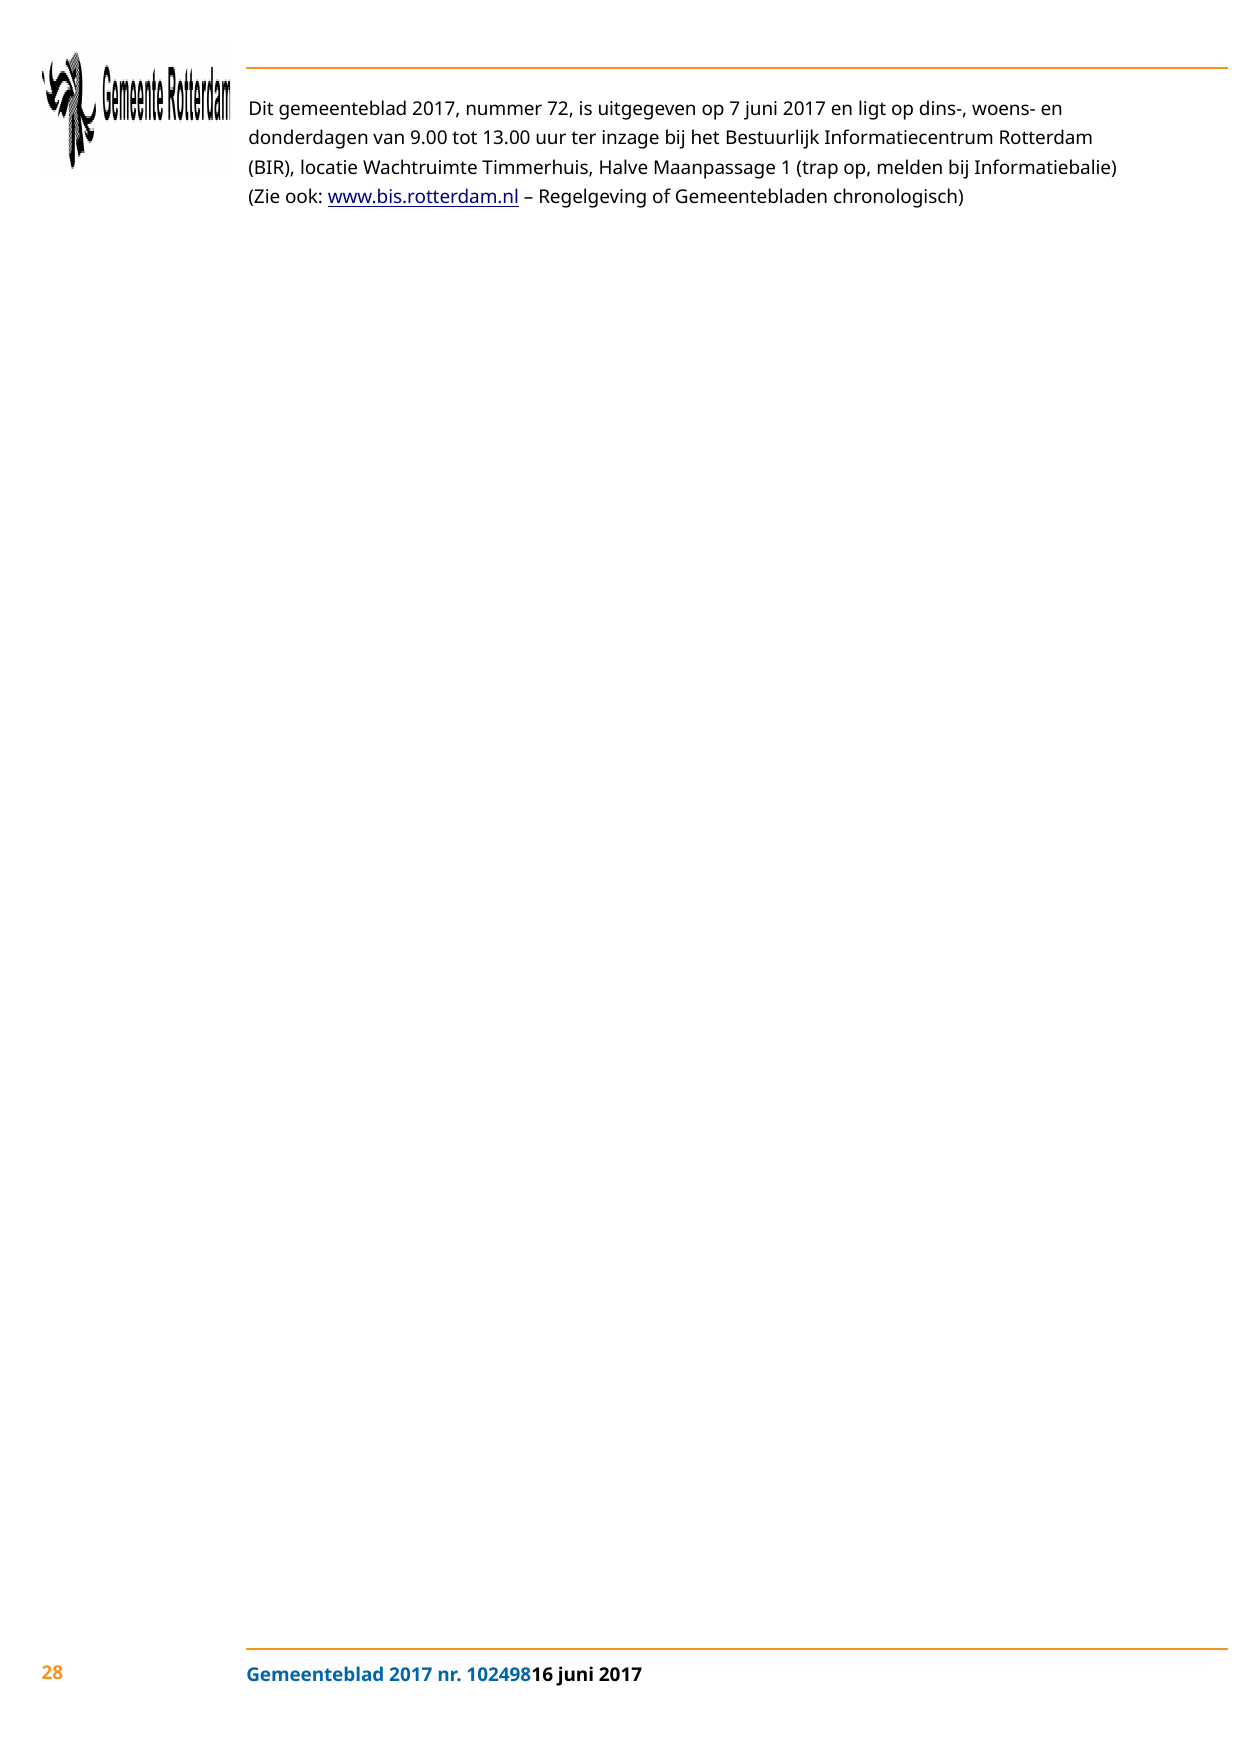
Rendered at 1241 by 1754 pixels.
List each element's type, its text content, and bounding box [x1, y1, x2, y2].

picture [41, 47, 231, 172]
text (Zie ook: www.bis.rotterdam.nl – Regelgeving of Gemeentebladen chronologisch) [248, 184, 1152, 209]
text Dit gemeenteblad 2017, nummer 72, is uitgegeven op 7 juni 2017 en ligt op dins-, woens- en donderdagen van 9.00 tot 13.00 uur ter inzage bij het Bestuurlijk Informatiecentrum Rotterdam (BIR), locatie Wachtruimte Timmerhuis, Halve Maanpassage 1 (trap op, melden bij Informatiebalie) [248, 95, 1152, 180]
